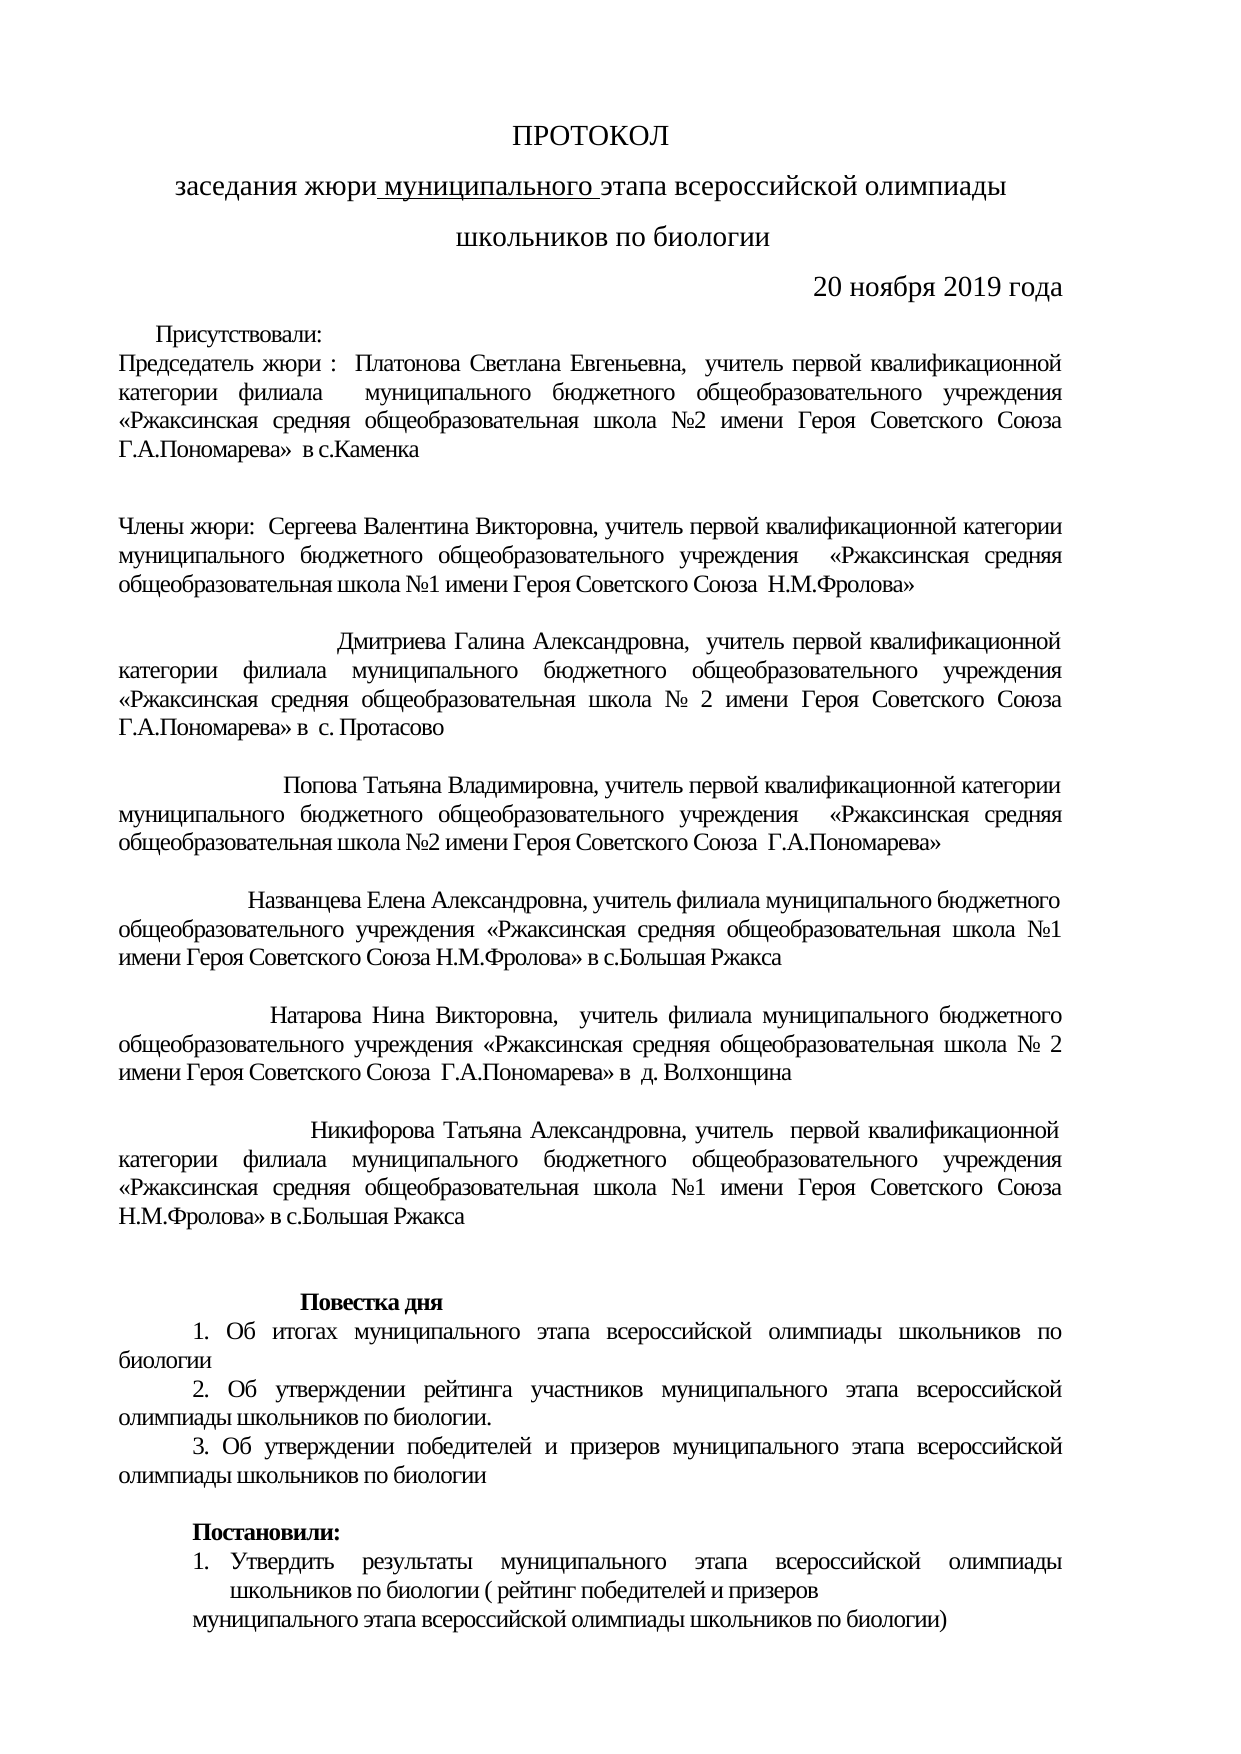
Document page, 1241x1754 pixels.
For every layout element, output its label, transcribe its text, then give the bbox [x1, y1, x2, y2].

text Повестка дня [118, 1287, 1063, 1316]
text Натарова Нина Викторовна, учитель филиала муниципального бюджетного общеобразовательного учреждения «Ржаксинская средняя общеобразовательная школа № 2 имени Героя Советского Союза Г.А.Пономарева» в д. Волхонщина [118, 1000, 1063, 1086]
list заседания жюри муниципального этапа всероссийской олимпиады школьников по биологии [118, 168, 1063, 252]
list 20 ноября 2019 года [118, 269, 1063, 303]
text Постановили: [118, 1517, 1063, 1546]
text 2. Об утверждении рейтинга участников муниципального этапа всероссийской олимпиады школьников по биологии. [118, 1374, 1063, 1431]
text Председатель жюри : Платонова Светлана Евгеньевна, учитель первой квалификационной категории филиала муниципального бюджетного общеобразовательного учреждения «Ржаксинская средняя общеобразовательная школа №2 имени Героя Советского Союза Г.А.Пономарева» в с.Каменка [118, 348, 1063, 463]
text 3. Об утверждении победителей и призеров муниципального этапа всероссийской олимпиады школьников по биологии [118, 1431, 1063, 1489]
list протокол [118, 118, 1063, 152]
text Попова Татьяна Владимировна, учитель первой квалификационной категории муниципального бюджетного общеобразовательного учреждения «Ржаксинская средняя общеобразовательная школа №2 имени Героя Советского Союза Г.А.Пономарева» [118, 770, 1063, 856]
text Члены жюри: Сергеева Валентина Викторовна, учитель первой квалификационной категории муниципального бюджетного общеобразовательного учреждения «Ржаксинская средняя общеобразовательная школа №1 имени Героя Советского Союза Н.М.Фролова» [118, 511, 1063, 597]
list Утвердить результаты муниципального этапа всероссийской олимпиады школьников по биологии ( рейтинг победителей и призеров [192, 1546, 1063, 1604]
text Присутствовали: [118, 319, 1063, 348]
text Дмитриева Галина Александровна, учитель первой квалификационной категории филиала муниципального бюджетного общеобразовательного учреждения «Ржаксинская средняя общеобразовательная школа № 2 имени Героя Советского Союза Г.А.Пономарева» в с. Протасово [118, 626, 1063, 741]
text Никифорова Татьяна Александровна, учитель первой квалификационной категории филиала муниципального бюджетного общеобразовательного учреждения «Ржаксинская средняя общеобразовательная школа №1 имени Героя Советского Союза Н.М.Фролова» в с.Большая Ржакса [118, 1115, 1063, 1230]
text 1. Об итогах муниципального этапа всероссийской олимпиады школьников по биологии [118, 1316, 1063, 1374]
text Названцева Елена Александровна, учитель филиала муниципального бюджетного общеобразовательного учреждения «Ржаксинская средняя общеобразовательная школа №1 имени Героя Советского Союза Н.М.Фролова» в с.Большая Ржакса [118, 885, 1063, 971]
text муниципального этапа всероссийской олимпиады школьников по биологии) [118, 1604, 1063, 1632]
